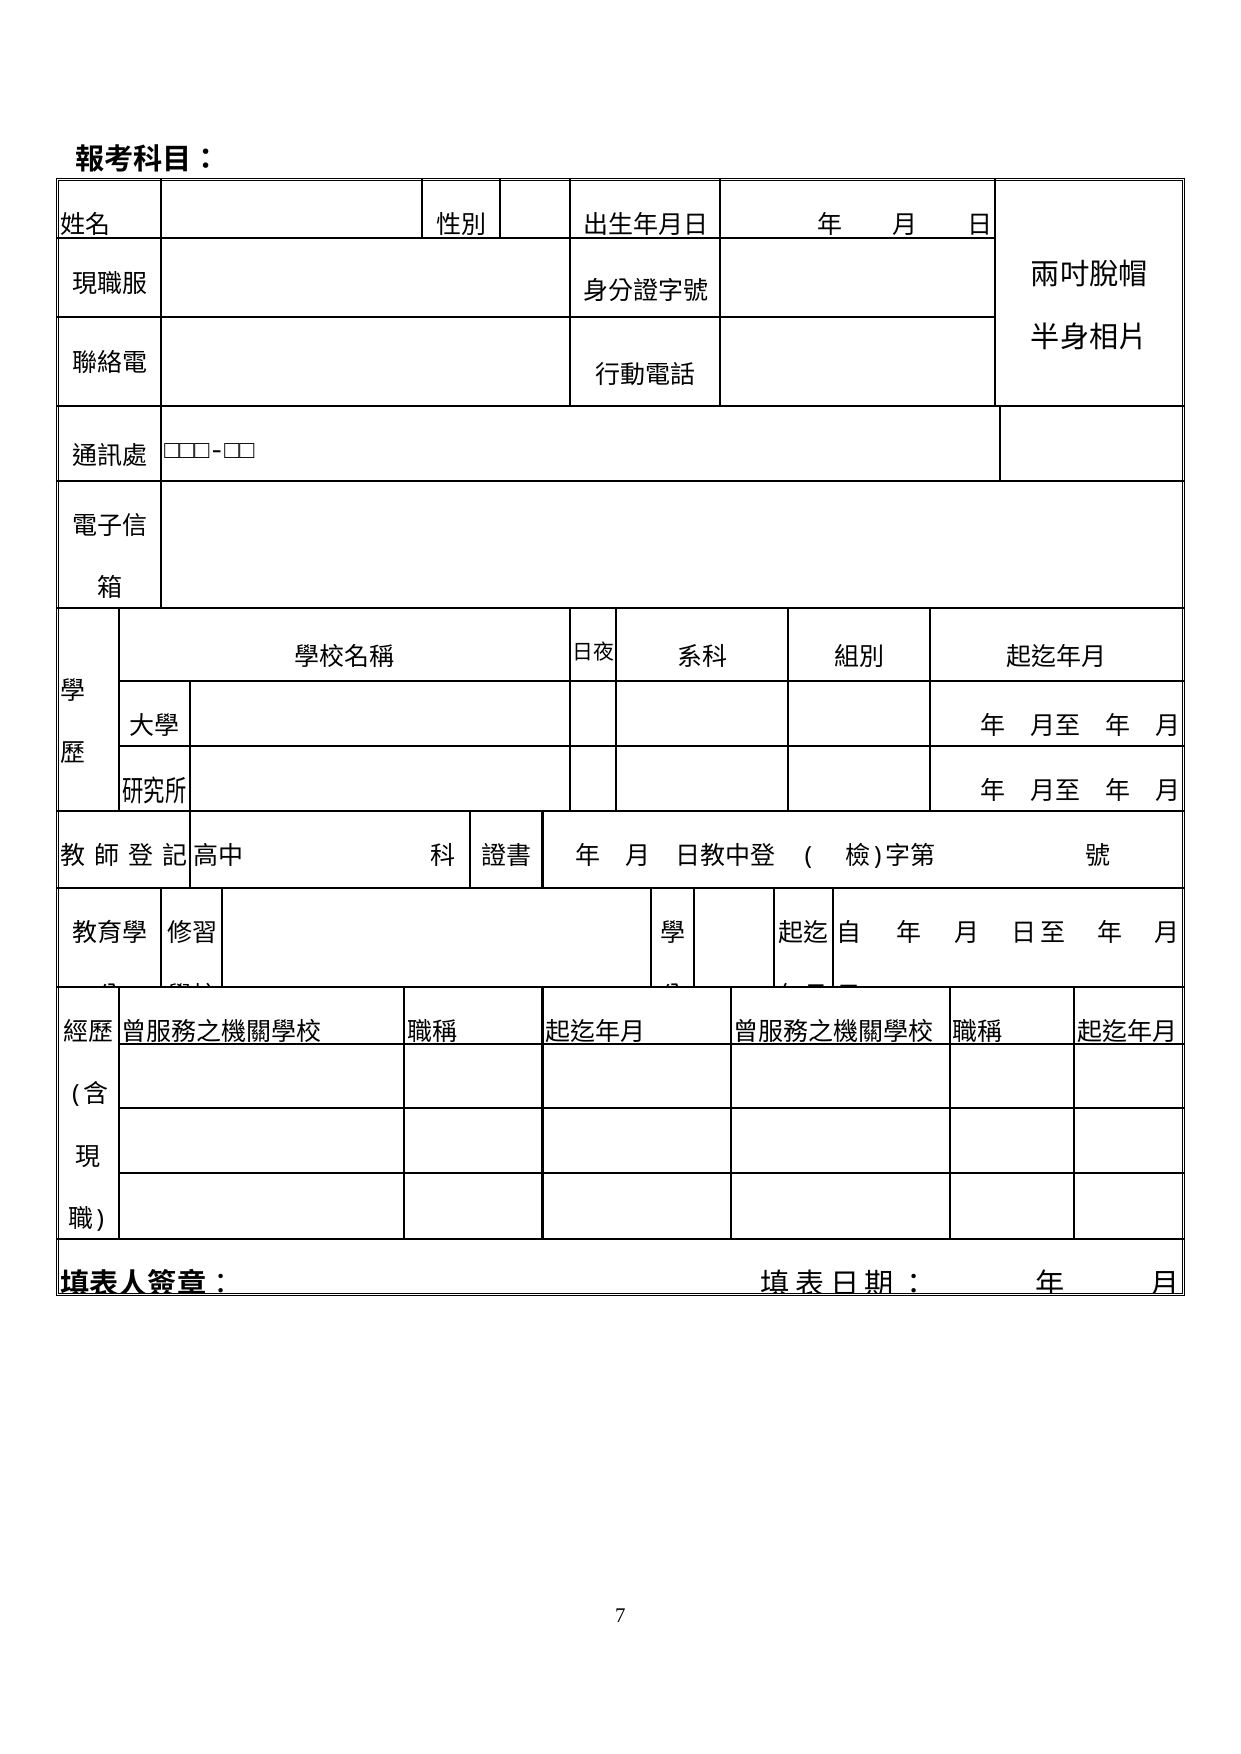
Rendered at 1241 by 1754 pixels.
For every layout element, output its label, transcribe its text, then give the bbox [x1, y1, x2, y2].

table_cell [191, 747, 569, 809]
table_cell [223, 889, 650, 986]
table_cell 年 月至 年 月 [931, 747, 1182, 809]
table_cell [1001, 407, 1182, 480]
table_cell 身分證字號 [571, 239, 719, 316]
table_cell 學校名稱 [120, 609, 569, 680]
table_cell 曾服務之機關學校 [732, 988, 949, 1042]
table_cell 證書 字號 [471, 812, 541, 887]
table_cell [695, 889, 773, 986]
table_cell 教育學分 教育學程特教學分 特教學分 [59, 889, 160, 986]
table_cell [789, 747, 929, 809]
table_header 性別 [423, 181, 499, 237]
table_cell 組別 [789, 609, 929, 680]
table_cell 電子信箱 [59, 482, 160, 607]
table_cell 年 月 日教中登 ( 檢)字第 號 年 月 日教中登 ( 檢)字第 號 [544, 812, 1182, 887]
table_cell [544, 1109, 730, 1172]
table_cell [120, 1174, 403, 1238]
table_cell 起迄年月 [931, 609, 1182, 680]
table_cell 經歷(含現職) [59, 988, 118, 1238]
table_cell 大學 [120, 682, 189, 745]
table_header 年 月 日 [721, 181, 994, 237]
table_cell □□□-□□ [162, 407, 999, 480]
table_cell 學歷 [59, 609, 118, 809]
table_cell [162, 318, 569, 404]
table_cell [617, 682, 787, 745]
table_cell 年 月至 年 月 [931, 682, 1182, 745]
table_cell 教師登記(檢定)種類 [59, 812, 189, 887]
table_cell 聯絡電話(家) [59, 318, 160, 404]
table_header 出生年月日 [571, 181, 719, 237]
table_header 兩吋脫帽 半身相片 [996, 181, 1182, 404]
table_header [162, 181, 421, 237]
table_cell 起迄 年月 [775, 889, 832, 986]
table_cell [120, 1045, 403, 1107]
table_cell [162, 239, 569, 316]
table_cell [789, 682, 929, 745]
table_cell 起迄年月 [544, 988, 730, 1042]
table_cell 日夜 間部 [571, 609, 615, 680]
table_cell [1075, 1109, 1182, 1172]
table_cell [732, 1045, 949, 1107]
table_cell [721, 318, 994, 404]
table_cell [732, 1109, 949, 1172]
text 報考科目： [75, 135, 1165, 177]
table_cell [405, 1109, 541, 1172]
table_cell [1075, 1045, 1182, 1107]
table_cell 系科 [617, 609, 787, 680]
table_cell 研究所 [120, 747, 189, 809]
table_cell [951, 1045, 1073, 1107]
table_cell 現職服務學校 [59, 239, 160, 316]
table_cell 自 年 月 日至 年 月 日 [834, 889, 1182, 986]
table_header 姓名 [59, 181, 160, 237]
table_cell 起迄年月 [1075, 988, 1182, 1042]
table_header [501, 181, 569, 237]
table_cell [544, 1045, 730, 1107]
table_cell 修習學校 [162, 889, 221, 986]
table_cell [120, 1109, 403, 1172]
table_cell [162, 482, 1182, 607]
table_cell [544, 1174, 730, 1238]
table_cell 高中 科 國中 科 [191, 812, 469, 887]
table_cell 職稱 [951, 988, 1073, 1042]
table_cell [571, 747, 615, 809]
table_cell 曾服務之機關學校 [120, 988, 403, 1042]
table_cell [951, 1109, 1073, 1172]
table_cell [721, 239, 994, 316]
table_cell 職稱 [405, 988, 541, 1042]
table_cell [1075, 1174, 1182, 1238]
table_cell 學分數 [652, 889, 693, 986]
table_cell [732, 1174, 949, 1238]
table_cell [617, 747, 787, 809]
table_cell [405, 1045, 541, 1107]
table_cell 填表人簽章： 填表日期： 年 月 日 [59, 1240, 1182, 1293]
table_cell [571, 682, 615, 745]
table_cell [951, 1174, 1073, 1238]
table_cell [191, 682, 569, 745]
table_cell 行動電話 [571, 318, 719, 404]
table_cell [405, 1174, 541, 1238]
table_cell 通訊處 [59, 407, 160, 480]
